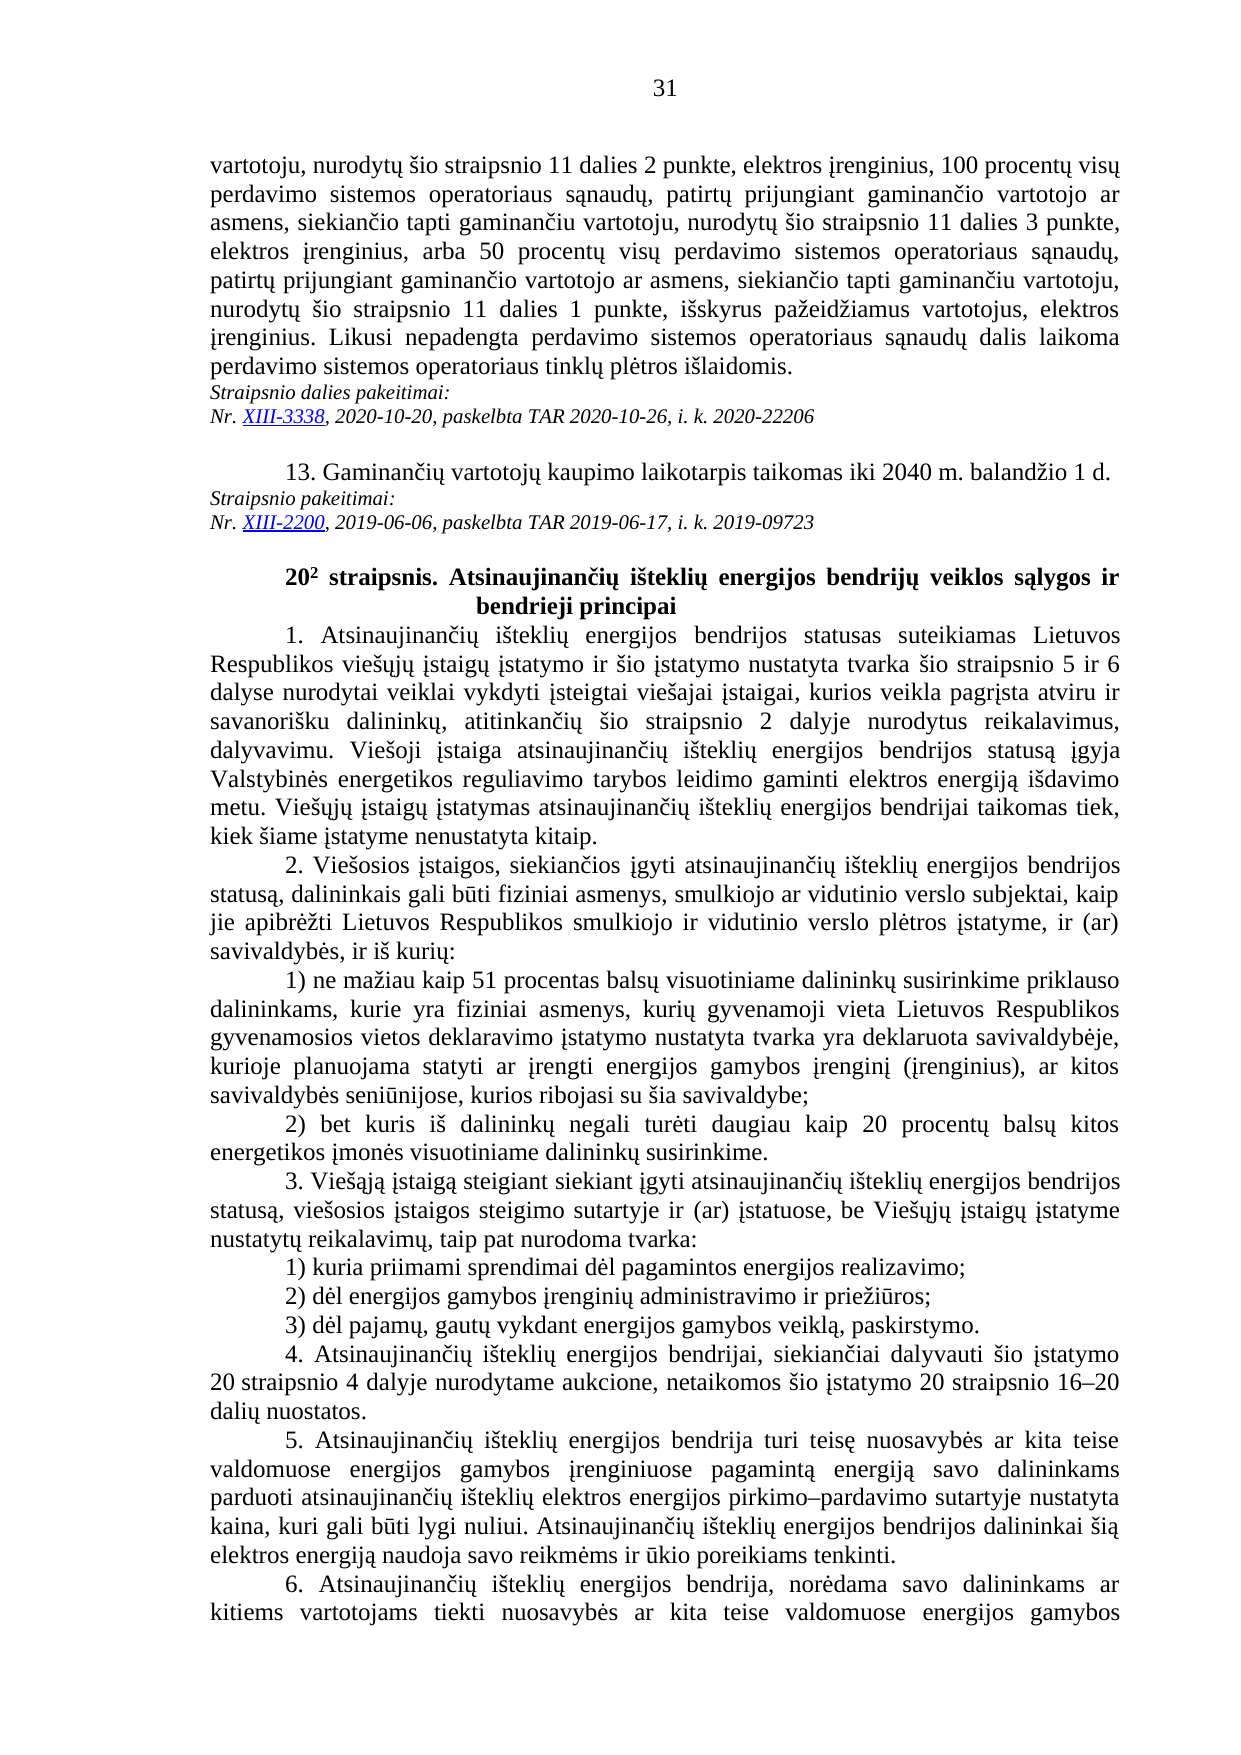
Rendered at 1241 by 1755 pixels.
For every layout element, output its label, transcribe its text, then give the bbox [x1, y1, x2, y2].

text 3. Viešąją įstaigą steigiant siekiant įgyti atsinaujinančių išteklių energijos bendrijos statusą, viešosios įstaigos steigimo sutartyje ir (ar) įstatuose, be Viešųjų įstaigų įstatyme nustatytų reikalavimų, taip pat nurodoma tvarka: [210, 1166, 1120, 1252]
text 2) bet kuris iš dalininkų negali turėti daugiau kaip 20 procentų balsų kitos energetikos įmonės visuotiniame dalininkų susirinkime. [210, 1109, 1120, 1166]
text 6. Atsinaujinančių išteklių energijos bendrija, norėdama savo dalininkams ar kitiems vartotojams tiekti nuosavybės ar kita teise valdomuose energijos gamybos [210, 1569, 1120, 1626]
text 2. Viešosios įstaigos, siekiančios įgyti atsinaujinančių išteklių energijos bendrijos statusą, dalininkais gali būti fiziniai asmenys, smulkiojo ar vidutinio verslo subjektai, kaip jie apibrėžti Lietuvos Respublikos smulkiojo ir vidutinio verslo plėtros įstatyme, ir (ar) savivaldybės, ir iš kurių: [210, 850, 1120, 965]
text 3) dėl pajamų, gautų vykdant energijos gamybos veiklą, paskirstymo. [210, 1310, 1120, 1339]
text 1) ne mažiau kaip 51 procentas balsų visuotiniame dalininkų susirinkime priklauso dalininkams, kurie yra fiziniai asmenys, kurių gyvenamoji vieta Lietuvos Respublikos gyvenamosios vietos deklaravimo įstatymo nustatyta tvarka yra deklaruota savivaldybėje, kurioje planuojama statyti ar įrengti energijos gamybos įrenginį (įrenginius), ar kitos savivaldybės seniūnijose, kurios ribojasi su šia savivaldybe; [210, 965, 1120, 1109]
text Straipsnio dalies pakeitimai: [210, 380, 1120, 404]
text vartotoju, nurodytų šio straipsnio 11 dalies 2 punkte, elektros įrenginius, 100 procentų visų perdavimo sistemos operatoriaus sąnaudų, patirtų prijungiant gaminančio vartotojo ar asmens, siekiančio tapti gaminančiu vartotoju, nurodytų šio straipsnio 11 dalies 3 punkte, elektros įrenginius, arba 50 procentų visų perdavimo sistemos operatoriaus sąnaudų, patirtų prijungiant gaminančio vartotojo ar asmens, siekiančio tapti gaminančiu vartotoju, nurodytų šio straipsnio 11 dalies 1 punkte, išskyrus pažeidžiamus vartotojus, elektros įrenginius. Likusi nepadengta perdavimo sistemos operatoriaus sąnaudų dalis laikoma perdavimo sistemos operatoriaus tinklų plėtros išlaidomis. [210, 150, 1120, 380]
text 5. Atsinaujinančių išteklių energijos bendrija turi teisę nuosavybės ar kita teise valdomuose energijos gamybos įrenginiuose pagamintą energiją savo dalininkams parduoti atsinaujinančių išteklių elektros energijos pirkimo–pardavimo sutartyje nustatyta kaina, kuri gali būti lygi nuliui. Atsinaujinančių išteklių energijos bendrijos dalininkai šią elektros energiją naudoja savo reikmėms ir ūkio poreikiams tenkinti. [210, 1425, 1120, 1569]
text 2) dėl energijos gamybos įrenginių administravimo ir priežiūros; [210, 1281, 1120, 1310]
text Nr. XIII-2200, 2019-06-06, paskelbta TAR 2019-06-17, i. k. 2019-09723 [210, 510, 1120, 534]
text Nr. XIII-3338, 2020-10-20, paskelbta TAR 2020-10-26, i. k. 2020-22206 [210, 404, 1120, 428]
text 13. Gaminančių vartotojų kaupimo laikotarpis taikomas iki 2040 m. balandžio 1 d. [210, 457, 1120, 486]
text 1) kuria priimami sprendimai dėl pagamintos energijos realizavimo; [210, 1252, 1120, 1281]
text 1. Atsinaujinančių išteklių energijos bendrijos statusas suteikiamas Lietuvos Respublikos viešųjų įstaigų įstatymo ir šio įstatymo nustatyta tvarka šio straipsnio 5 ir 6 dalyse nurodytai veiklai vykdyti įsteigtai viešajai įstaigai, kurios veikla pagrįsta atviru ir savanorišku dalininkų, atitinkančių šio straipsnio 2 dalyje nurodytus reikalavimus, dalyvavimu. Viešoji įstaiga atsinaujinančių išteklių energijos bendrijos statusą įgyja Valstybinės energetikos reguliavimo tarybos leidimo gaminti elektros energiją išdavimo metu. Viešųjų įstaigų įstatymas atsinaujinančių išteklių energijos bendrijai taikomas tiek, kiek šiame įstatyme nenustatyta kitaip. [210, 620, 1120, 850]
text Straipsnio pakeitimai: [210, 486, 1120, 510]
text 4. Atsinaujinančių išteklių energijos bendrijai, siekiančiai dalyvauti šio įstatymo 20 straipsnio 4 dalyje nurodytame aukcione, netaikomos šio įstatymo 20 straipsnio 16–20 dalių nuostatos. [210, 1339, 1120, 1425]
text 202 straipsnis. Atsinaujinančių išteklių energijos bendrijų veiklos sąlygos ir bendrieji principai [285, 562, 1120, 620]
